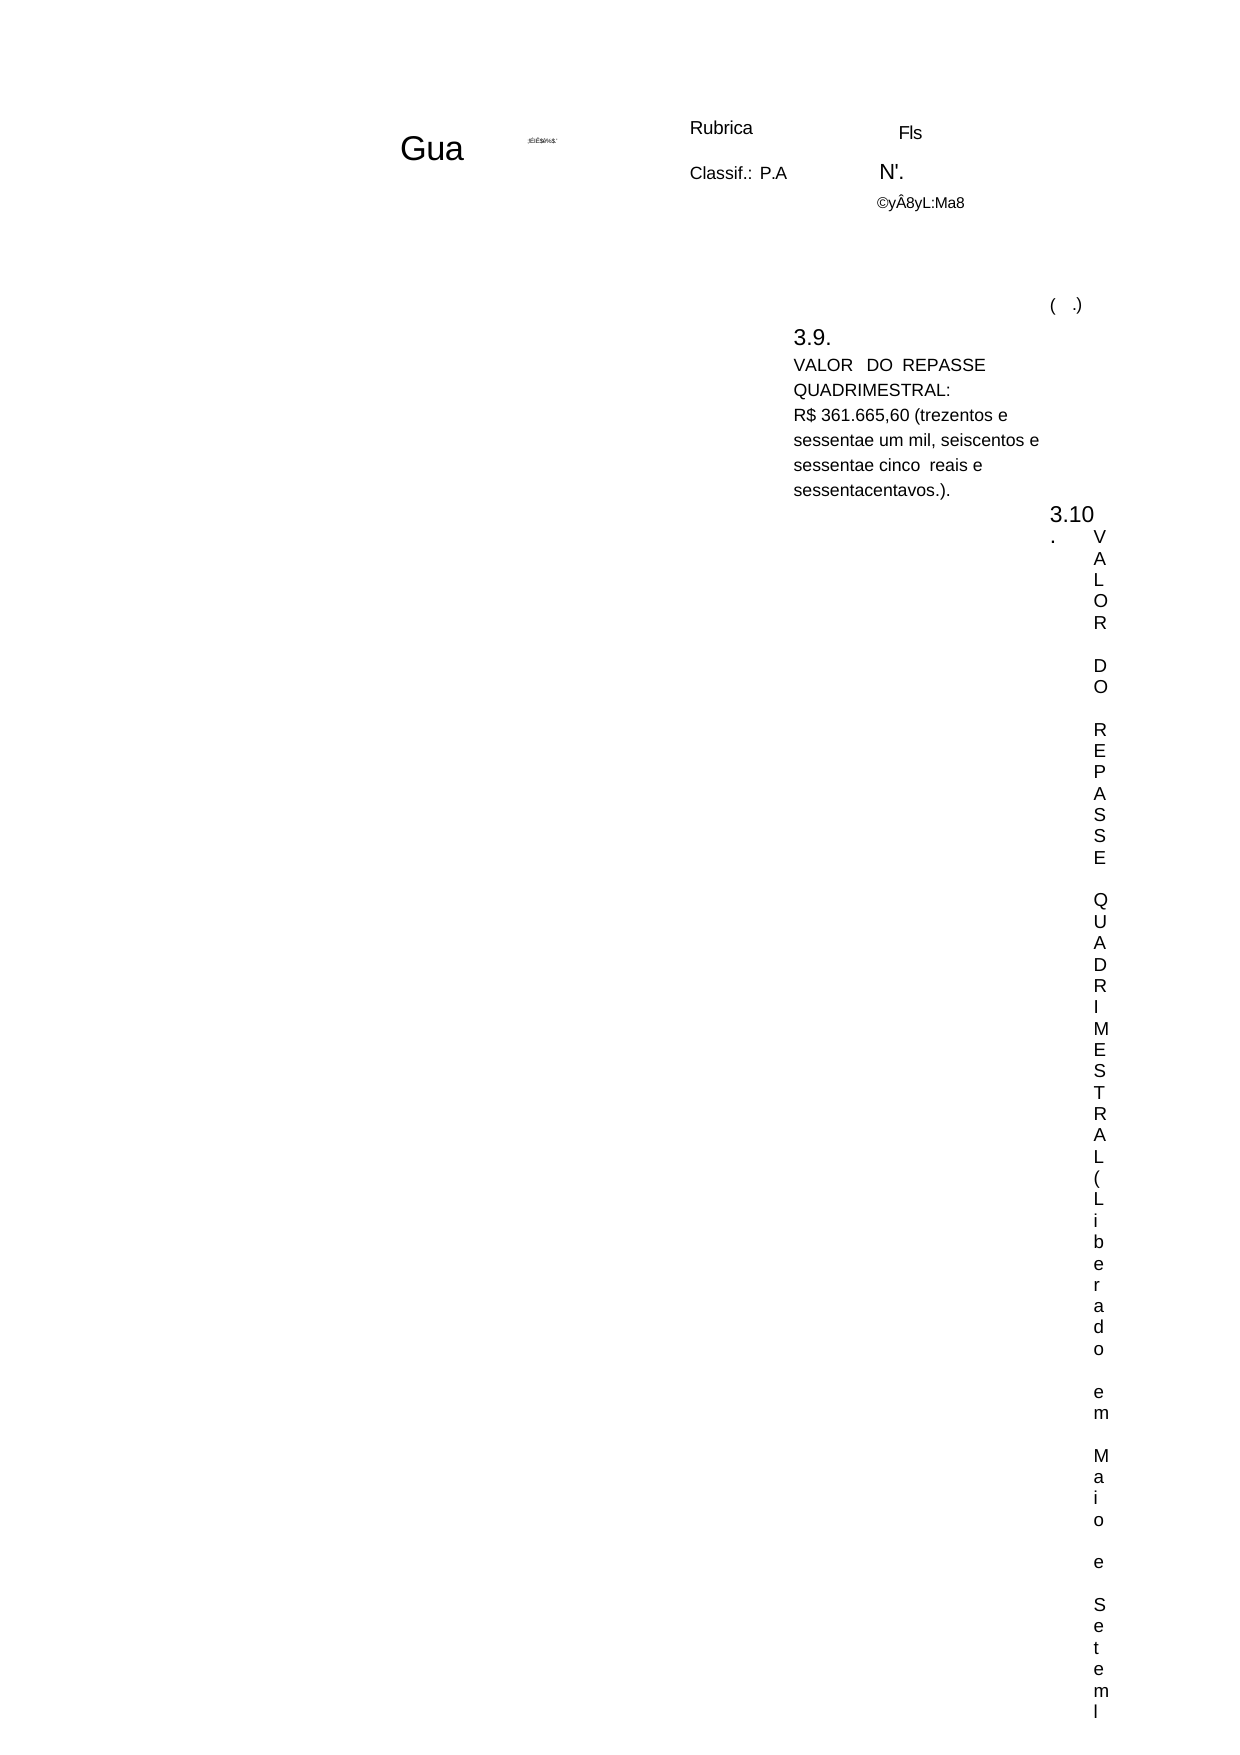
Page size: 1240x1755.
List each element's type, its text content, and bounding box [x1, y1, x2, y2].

text ;!ÉIÊ$ê%$.' [527, 139, 789, 145]
text ©yÂ8yL:Ma8 [842, 194, 1000, 212]
text Classif.: P.A [689, 163, 789, 183]
list VALOR DO REPASSE QUADRIMESTRAL(Liberado em Maio e Seteml)ro -- conforme [1049, 505, 1100, 1723]
subtitle N'. [879, 159, 1100, 184]
text ( .) [1049, 294, 1100, 315]
text Fls [897, 122, 924, 143]
text Gua [400, 128, 465, 168]
text Rubrica [689, 118, 789, 139]
list VALOR DO REPASSE QUADRIMESTRAL: R$ 361.665,60 (trezentos e sessentae um mil, seiscentos e sessentae cinco reais e sessentacentavos.). [793, 324, 1078, 500]
